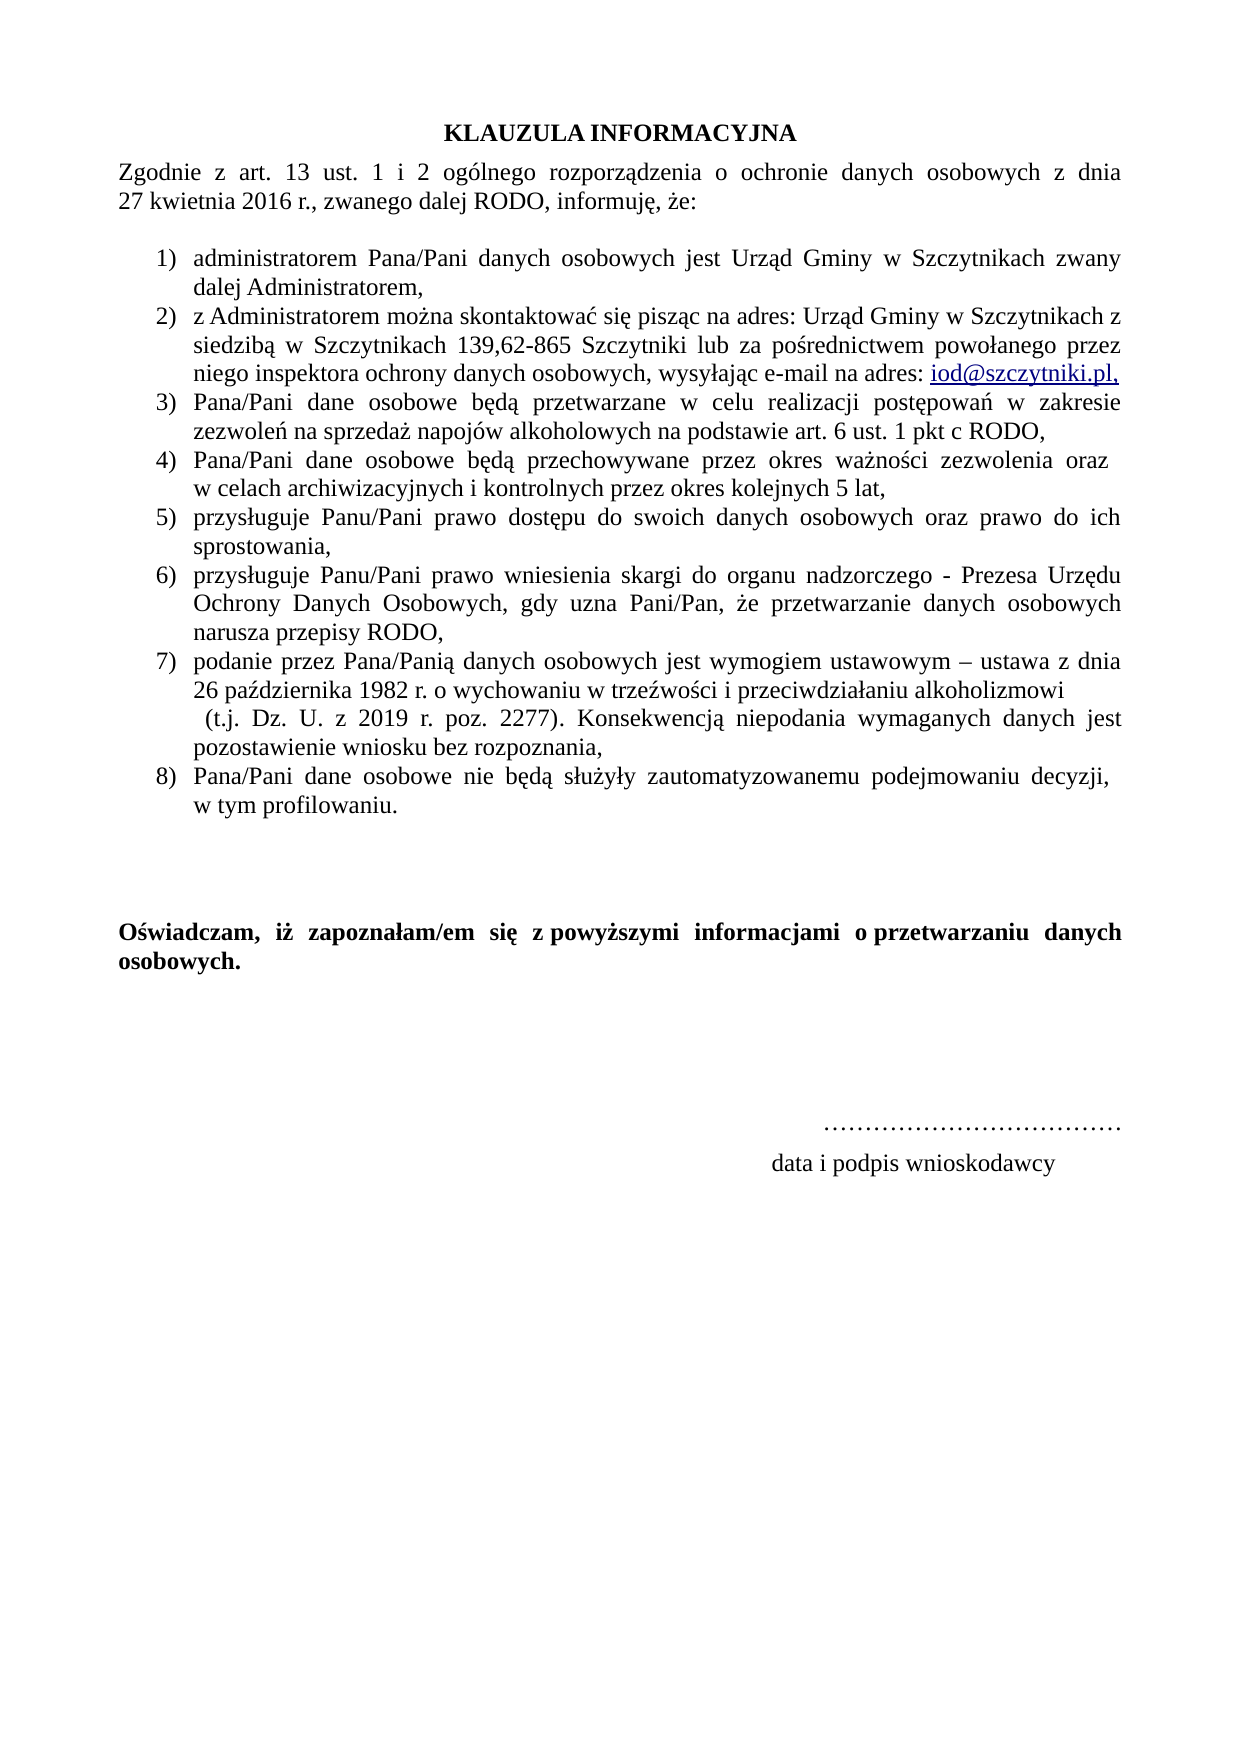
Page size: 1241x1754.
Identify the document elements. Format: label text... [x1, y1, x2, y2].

text Oświadczam, iż zapoznałam/em się z powyższymi informacjami o przetwarzaniu danych osobowych. [118, 917, 1122, 975]
text data i podpis wnioskodawcy [118, 1148, 1122, 1177]
list przysługuje Panu/Pani prawo wniesienia skargi do organu nadzorczego - Prezesa Urzędu Ochrony Danych Osobowych, gdy uzna Pani/Pan, że przetwarzanie danych osobowych narusza przepisy RODO, [156, 560, 1122, 646]
list z Administratorem można skontaktować się pisząc na adres: Urząd Gminy w Szczytnikach z siedzibą w Szczytnikach 139,62-865 Szczytniki lub za pośrednictwem powołanego przez niego inspektora ochrony danych osobowych, wysyłając e-mail na adres: iod@szczytniki.pl, [156, 301, 1122, 387]
list podanie przez Pana/Panią danych osobowych jest wymogiem ustawowym – ustawa z dnia 26 października 1982 r. o wychowaniu w trzeźwości i przeciwdziałaniu alkoholizmowi [156, 646, 1122, 703]
list administratorem Pana/Pani danych osobowych jest Urząd Gminy w Szczytnikach zwany dalej Administratorem, [156, 243, 1122, 301]
text ……………………………… [118, 1107, 1122, 1136]
list Pana/Pani dane osobowe będą przechowywane przez okres ważności zezwolenia oraz w celach archiwizacyjnych i kontrolnych przez okres kolejnych 5 lat, [156, 445, 1122, 502]
text Zgodnie z art. 13 ust. 1 i 2 ogólnego rozporządzenia o ochronie danych osobowych z dnia 27 kwietnia 2016 r., zwanego dalej RODO, informuję, że: [118, 157, 1122, 215]
list przysługuje Panu/Pani prawo dostępu do swoich danych osobowych oraz prawo do ich sprostowania, [156, 502, 1122, 560]
list (t.j. Dz. U. z 2019 r. poz. 2277). Konsekwencją niepodania wymaganych danych jest pozostawienie wniosku bez rozpoznania, [156, 703, 1122, 761]
text KLAUZULA INFORMACYJNA [118, 118, 1122, 147]
list Pana/Pani dane osobowe będą przetwarzane w celu realizacji postępowań w zakresie zezwoleń na sprzedaż napojów alkoholowych na podstawie art. 6 ust. 1 pkt c RODO, [156, 387, 1122, 445]
list Pana/Pani dane osobowe nie będą służyły zautomatyzowanemu podejmowaniu decyzji, w tym profilowaniu. [156, 761, 1122, 818]
